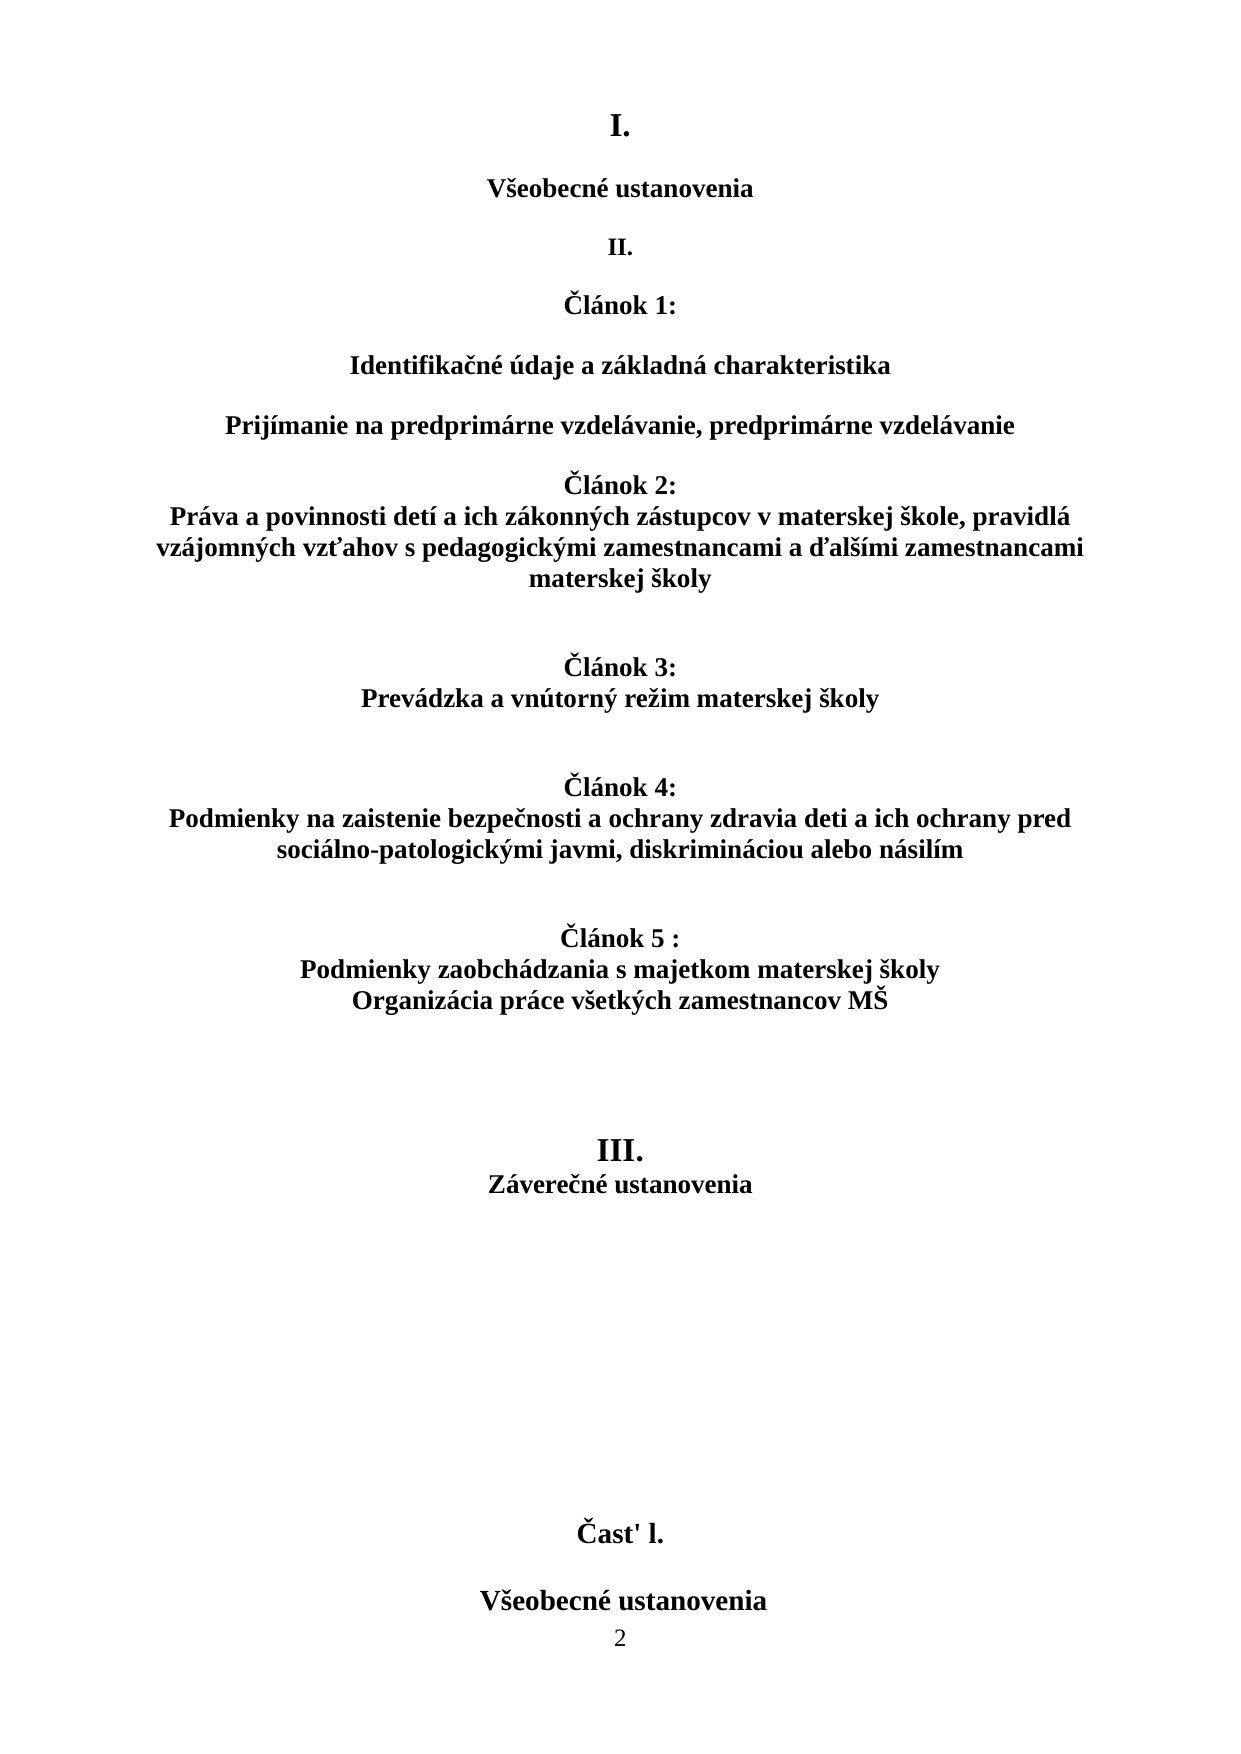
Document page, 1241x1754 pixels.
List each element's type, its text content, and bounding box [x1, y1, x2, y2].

text Identifikačné údaje a základná charakteristika [118, 349, 1122, 380]
text Prijímanie na predprimárne vzdelávanie, predprimárne vzdelávanie [118, 409, 1122, 440]
text Všeobecné ustanovenia [118, 172, 1122, 203]
text Článok 2: [118, 469, 1122, 500]
text Článok 1: [118, 289, 1122, 321]
text Podmienky zaobchádzania s majetkom materskej školy [118, 953, 1122, 984]
text Záverečné ustanovenia [118, 1169, 1122, 1200]
text II. [118, 232, 1122, 261]
text Čast' l. [118, 1516, 1122, 1549]
text Prevádzka a vnútorný režim materskej školy [118, 682, 1122, 713]
text I. [118, 105, 1122, 143]
text Článok 4: [118, 771, 1122, 802]
text III. [118, 1130, 1122, 1169]
text Podmienky na zaistenie bezpečnosti a ochrany zdravia deti a ich ochrany pred sociálno-patologickými javmi, diskrimináciou alebo násilím [118, 802, 1122, 864]
text Práva a povinnosti detí a ich zákonných zástupcov v materskej škole, pravidlá vzájomných vzťahov s pedagogickými zamestnancami a ďalšími zamestnancami materskej školy [118, 500, 1122, 594]
text Všeobecné ustanovenia [118, 1583, 1122, 1617]
text Článok 3: [118, 651, 1122, 682]
text Organizácia práce všetkých zamestnancov MŠ [118, 984, 1122, 1015]
text Článok 5 : [118, 922, 1122, 953]
